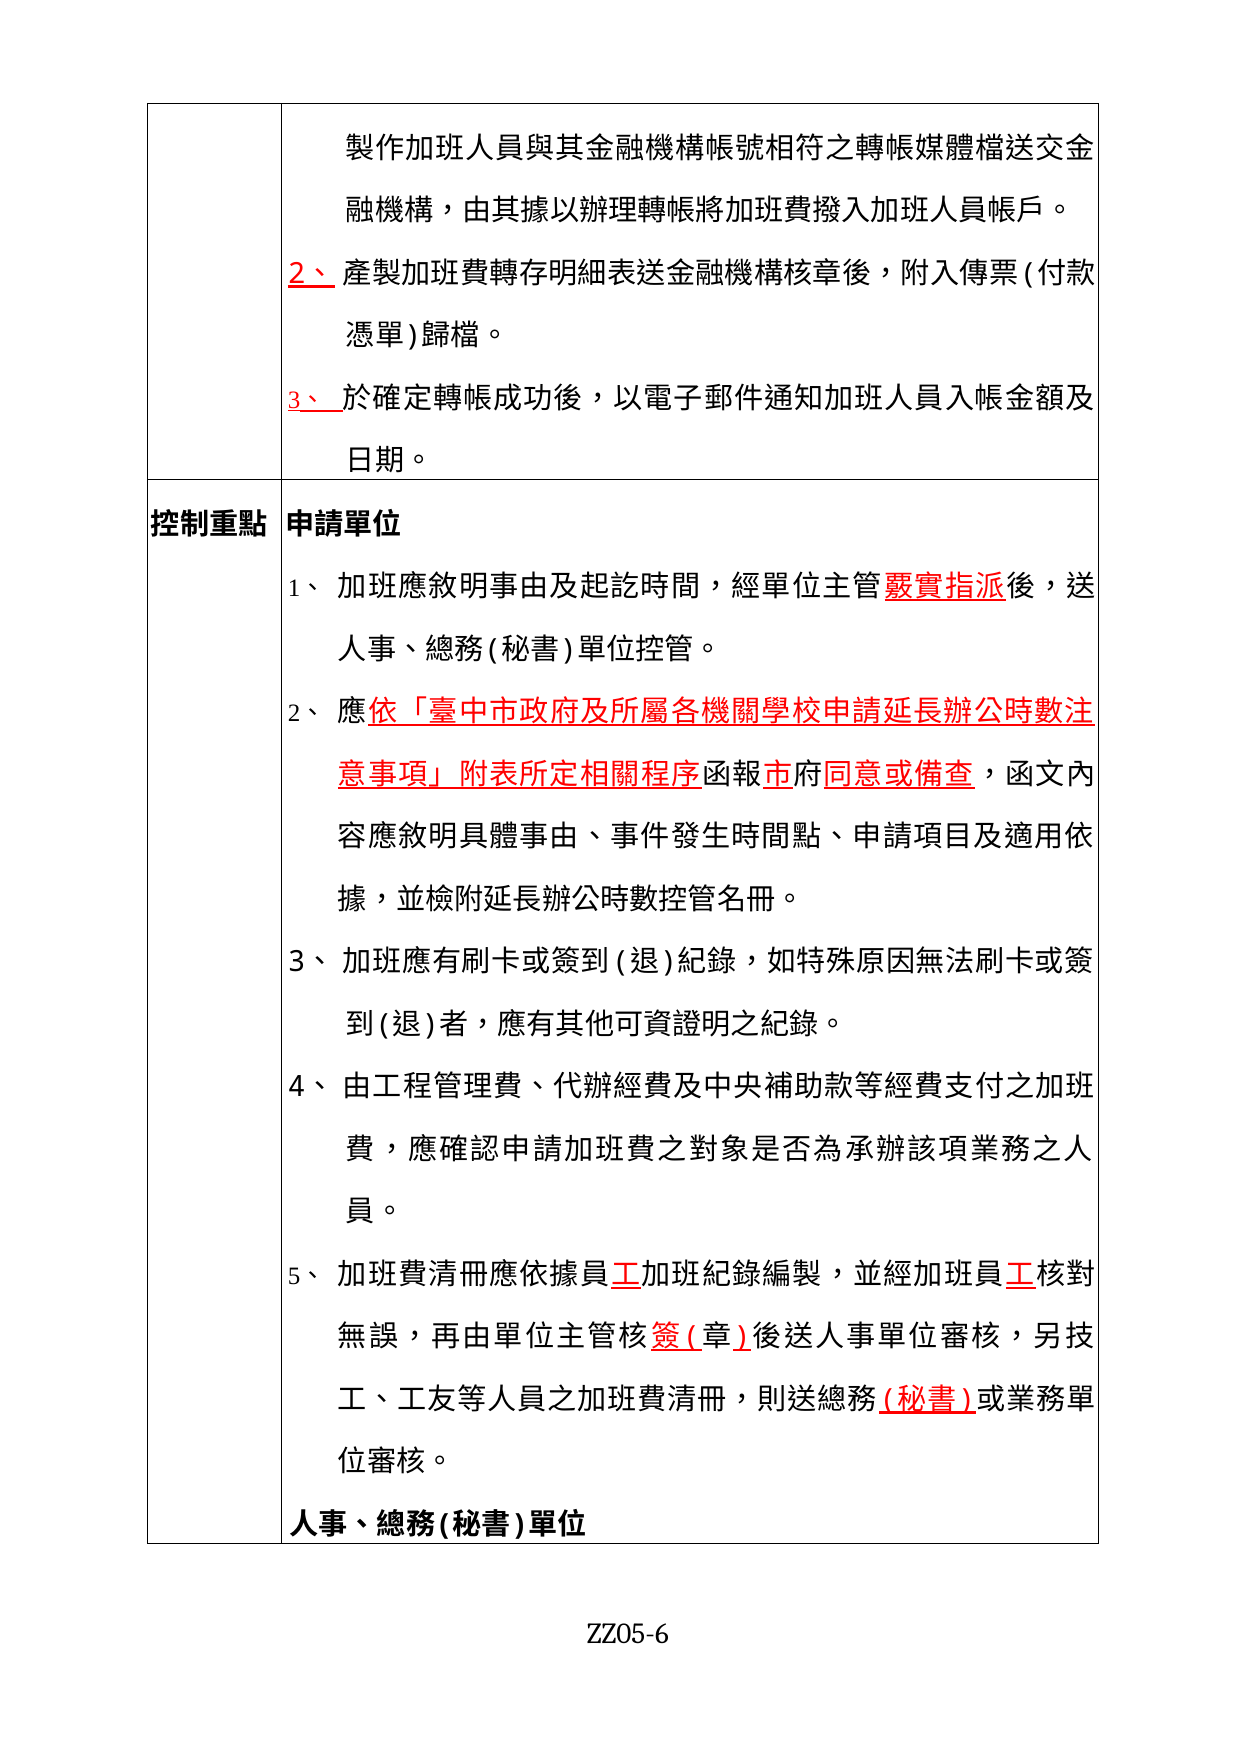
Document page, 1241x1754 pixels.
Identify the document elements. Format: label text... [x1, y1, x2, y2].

table_cell 控制重點 [148, 480, 281, 1542]
table_cell 申請單位 加班申請 (一)申請作業 1.一般加班：於加班當日下班前，辦理加班申請作業，於加班申請單敘明事由及起訖時間，經單位主管覈實指派後，送人事、總務(秘書)單位控管。 2.專案加班：須先敘明事由，陳報機關首長或其授權人核定後送人事、總務(秘書)單位控管，申請作業同一般加班之程序。 3.須報市府同意或備查延長辦公時數應注意： (1)為搶救重大災害、處理緊急或重大突發事件、辦理重大專案業務或辦理季節性、週期性工作等情形，其延長辦公時數連同正常辦公時數，每日超過14小時，或每月延長辦公時數超過60小時者，應函報市府同意或備查，函文內容應敘明具體事由、事件發生時間點、申請項目及適用依據，並檢附延長辦公時數控管名冊，並依「臺中市政府及所屬各機關學校申請延長辦公時數注意事項」附表所定程序報送。 (2)延長辦公時數申請案，應事先會辦人事單位及會計單位，送經市府同意或備查。 (3)應注意延長辦公時數申請案之報送時效性。二級機關及學校延長辦公時數申請案，應先報送一級機關審查後，再函報市府。 (二)加班因故未及於事前申請，最遲應於機關規定期限內提出，逾限不予處理；遇有特殊情形，應簽奉機關首長或其授權人同意後辦理。 (三)加班起訖時間應有刷卡或簽到(退)紀錄，如特殊原因無法刷卡或簽到(退)者，應有其他可資證明之紀錄。 加班費請領 (一)由機關指定單位製作之加班費清冊應依據員工加班紀錄編製，並經加班員工核對無誤，再由單位主管核簽(章)後送人事單位審核，另技工、工友或臨時人員等之加班費清冊，則送總務(秘書)或業務單位審核。 (二)由工程管理費、代辦經費及中央補助款等經費支出之加班費，應確認申請加班費之對象是否為承辦該項業務之人員。 人事、總務(秘書)單位 加班管制 (一)加班費支給時數上限 1.一般加班，應注意每人加班費時數上限，辦公日不得超過4小時，放假日及例假日不得超過8小時，每月不得超過20小時。 2.專案加班，應注意依行政院與所屬中央及地方各機關（構）公務員服勤實施辦法辦理；專案加班費之支給，授權由各機關學校核定。 3.實施輪班輪休制度人員，除警察及消防人員不受前二款規定限制外，其餘人員不受第一款規定限制。但行政院另定每月加班費報支數額上限者，從其規定。 (二)機關核給補休假，應依加班之時數計算補休時數。補休假以小時為單位，不另支給加班費。 (三)機關就加班費之支給，應加強查核(如請領加班費之時數與申請補休之時數有無重複，或請領加班費時數與簽到(退)紀錄時間是否符合等情形)，不得浮濫，有虛報情事者，經查明屬實，應嚴予議處。 (四)機關若採用差勤系統管理加班資料，人事、總務(秘書)單位應採取加簽、加密、浮水印或資料鎖定等方式，防止加班申請單等系統產出檔案及表件遭竄改或偽造，以確保資料正確性及完整性；另對於差勤資料之處理，應留存相關異動紀錄及最近異動日期，並不定期查核，以防止發生未經授權變更資料等情事。 (五)機關若採用差勤系統製作加班費清冊等資料，針對出納管理單位處理人員加班費資料所留存之相關異動紀錄及最近異動日期，總務(秘書)單位應不定期查核，以防止發生未經授權變更資料等情事。 加班費支給 (一)加班費支給要件：應注意以機關人員在規定上班時間以外，經主管覈實指派延長辦公時數者為限。免刷卡或簽到(退)人員加班者，其加班起訖時間應有刷卡、簽到(退)或其他可資證明之紀錄。 (二)加班費支給標準 1.職員：按月支薪俸、專業加給2項之總和；主管人員及簡任(派)非主管人員比照主管職務核給職務加給者，另加主管職務加給或比照主管職務核給之職務加給3項之總和，除以240。 2.聘僱人員：按月支單一薪酬除以240。 3.待命時數之加班費，每小時支給基準同前項基準計支。但各機關學校具低於上開評價換算基準之其他待命服勤需求者，應陳報市府核定；其評價換算基準不得低於前項基準之50%。技工、工友：按月支工餉、專業加給及報院核定有案之每月固定經常性工作給與之總和，除以240為每小時支給標準，並依勞動基準法第24條規定之加成給與。 4.技工、工友：按月支工餉、專業加給及報院核定有案之每月固定經常性工作給與之總和，除以240，並依勞動基準法第24條規定之加成給與。 5.警察及消防機關輪班輪休制度人員之加班費，其加班費評價換算基準，依中央主管機關訂定之規定辦理。 加班費審核 (一)審核加班時數及依加班態樣審核加班費支給基準或評價換算基準之合法性及正確性。 (二)交叉比對核准之加班申請單、刷卡或簽到(退)紀錄、加班費清冊等資料，如有異常應查明原因。若機關以差勤系統管理者，應將上開交叉比對功能納入設計。 (三)經審核無誤，於加班費清冊核簽(章)後送會計單位。 (四)機關收到金融機構或中華郵政公司傳回之加班費轉帳媒體檔，應使用自動檢核程式或以人工查核方式，檢核加班費轉帳媒體檔之轉存明細是否與支付資料確實相符，如有差異應儘速查明差異原因並通知相關單位妥適處理。 會計單位 一、加班費審核 (一)審核預算能否容納加班費清冊所列相關支出。 (二)審核加班費清冊是否經權責單位核簽(章)。 (三)審核加班費清冊之金額乘算及加總是否正確無誤。 二、會計帳務處理 審核無誤後開立傳票(付款憑單)，送請機關首長或其授權代簽人核簽(章)。 出納管理單位 依會計單位開立之傳票(付款憑單)及加班費清冊等資料，製作加班人員與其金融機構帳號相符之轉帳媒體檔送交金融機構，由其據以辦理轉帳將加班費撥入加班人員帳戶。 產製加班費轉存明細表送金融機構核章後，附入傳票(付款憑單)歸檔。 於確定轉帳成功後，以電子郵件通知加班人員入帳金額及日期。 [282, 104, 1098, 479]
table_cell 申請單位 加班應敘明事由及起訖時間，經單位主管覈實指派後，送人事、總務(秘書)單位控管。 應依「臺中市政府及所屬各機關學校申請延長辦公時數注意事項」附表所定相關程序函報市府同意或備查，函文內容應敘明具體事由、事件發生時間點、申請項目及適用依據，並檢附延長辦公時數控管名冊。 加班應有刷卡或簽到(退)紀錄，如特殊原因無法刷卡或簽到(退)者，應有其他可資證明之紀錄。 由工程管理費、代辦經費及中央補助款等經費支付之加班費，應確認申請加班費之對象是否為承辦該項業務之人員。 加班費清冊應依據員工加班紀錄編製，並經加班員工核對無誤，再由單位主管核簽(章)後送人事單位審核，另技工、工友等人員之加班費清冊，則送總務(秘書)或業務單位審核。 人事、總務(秘書)單位 [282, 480, 1098, 1542]
table_cell [148, 104, 281, 479]
